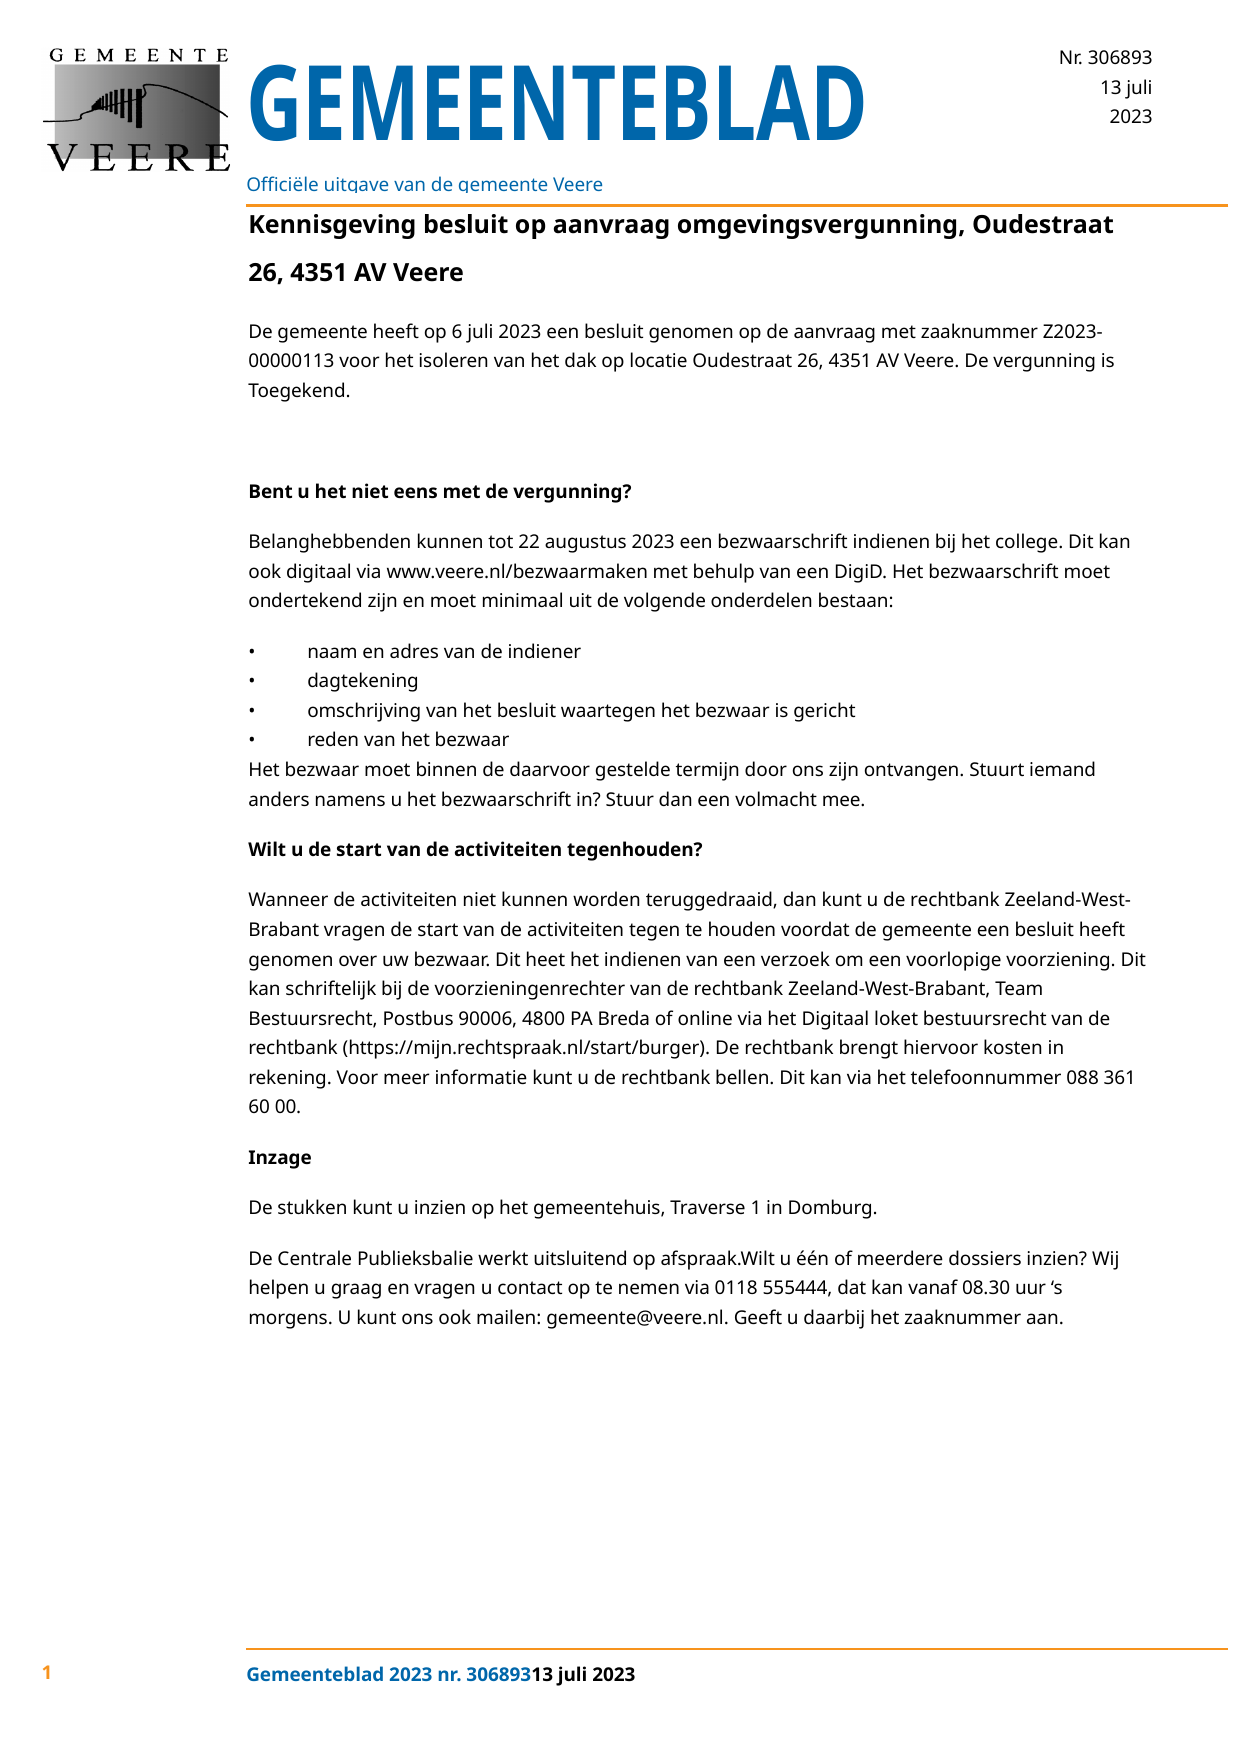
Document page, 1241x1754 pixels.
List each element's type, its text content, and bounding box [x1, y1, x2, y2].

picture [41, 47, 231, 172]
text Belanghebbenden kunnen tot 22 augustus 2023 een bezwaarschrift indienen bij het college. Dit kan ook digitaal via www.veere.nl/bezwaarmaken met behulp van een DigiD. Het bezwaarschrift moet ondertekend zijn en moet minimaal uit de volgende onderdelen bestaan: [248, 528, 1152, 613]
text Inzage [248, 1144, 1152, 1170]
list omschrijving van het besluit waartegen het bezwaar is gericht [248, 697, 1152, 723]
text Wilt u de start van de activiteiten tegenhouden? [248, 836, 1152, 862]
list naam en adres van de indiener [248, 638, 1152, 664]
list dagtekening [248, 667, 1152, 693]
text De stukken kunt u inzien op het gemeentehuis, Traverse 1 in Domburg. [248, 1194, 1152, 1220]
text De gemeente heeft op 6 juli 2023 een besluit genomen op de aanvraag met zaaknummer Z2023-00000113 voor het isoleren van het dak op locatie Oudestraat 26, 4351 AV Veere. De vergunning is Toegekend. [248, 318, 1152, 403]
list reden van het bezwaar [248, 727, 1152, 752]
text Wanneer de activiteiten niet kunnen worden teruggedraaid, dan kunt u de rechtbank Zeeland-West-Brabant vragen de start van de activiteiten tegen te houden voordat de gemeente een besluit heeft genomen over uw bezwaar. Dit heet het indienen van een verzoek om een voorlopige voorziening. Dit kan schriftelijk bij de voorzieningenrechter van de rechtbank Zeeland-West-Brabant, Team Bestuursrecht, Postbus 90006, 4800 PA Breda of online via het Digitaal loket bestuursrecht van de rechtbank (https://mijn.rechtspraak.nl/start/burger). De rechtbank brengt hiervoor kosten in rekening. Voor meer informatie kunt u de rechtbank bellen. Dit kan via het telefoonnummer 088 361 60 00. [248, 887, 1152, 1119]
text Bent u het niet eens met de vergunning? [248, 478, 1152, 504]
text De Centrale Publieksbalie werkt uitsluitend op afspraak.Wilt u één of meerdere dossiers inzien? Wij helpen u graag en vragen u contact op te nemen via 0118 555444, dat kan vanaf 08.30 uur ‘s morgens. U kunt ons ook mailen: gemeente@veere.nl. Geeft u daarbij het zaaknummer aan. [248, 1245, 1152, 1330]
text Het bezwaar moet binnen de daarvoor gestelde termijn door ons zijn ontvangen. Stuurt iemand anders namens u het bezwaarschrift in? Stuur dan een volmacht mee. [248, 756, 1152, 812]
text Kennisgeving besluit op aanvraag omgevingsvergunning, Oudestraat 26, 4351 AV Veere [248, 207, 1152, 288]
